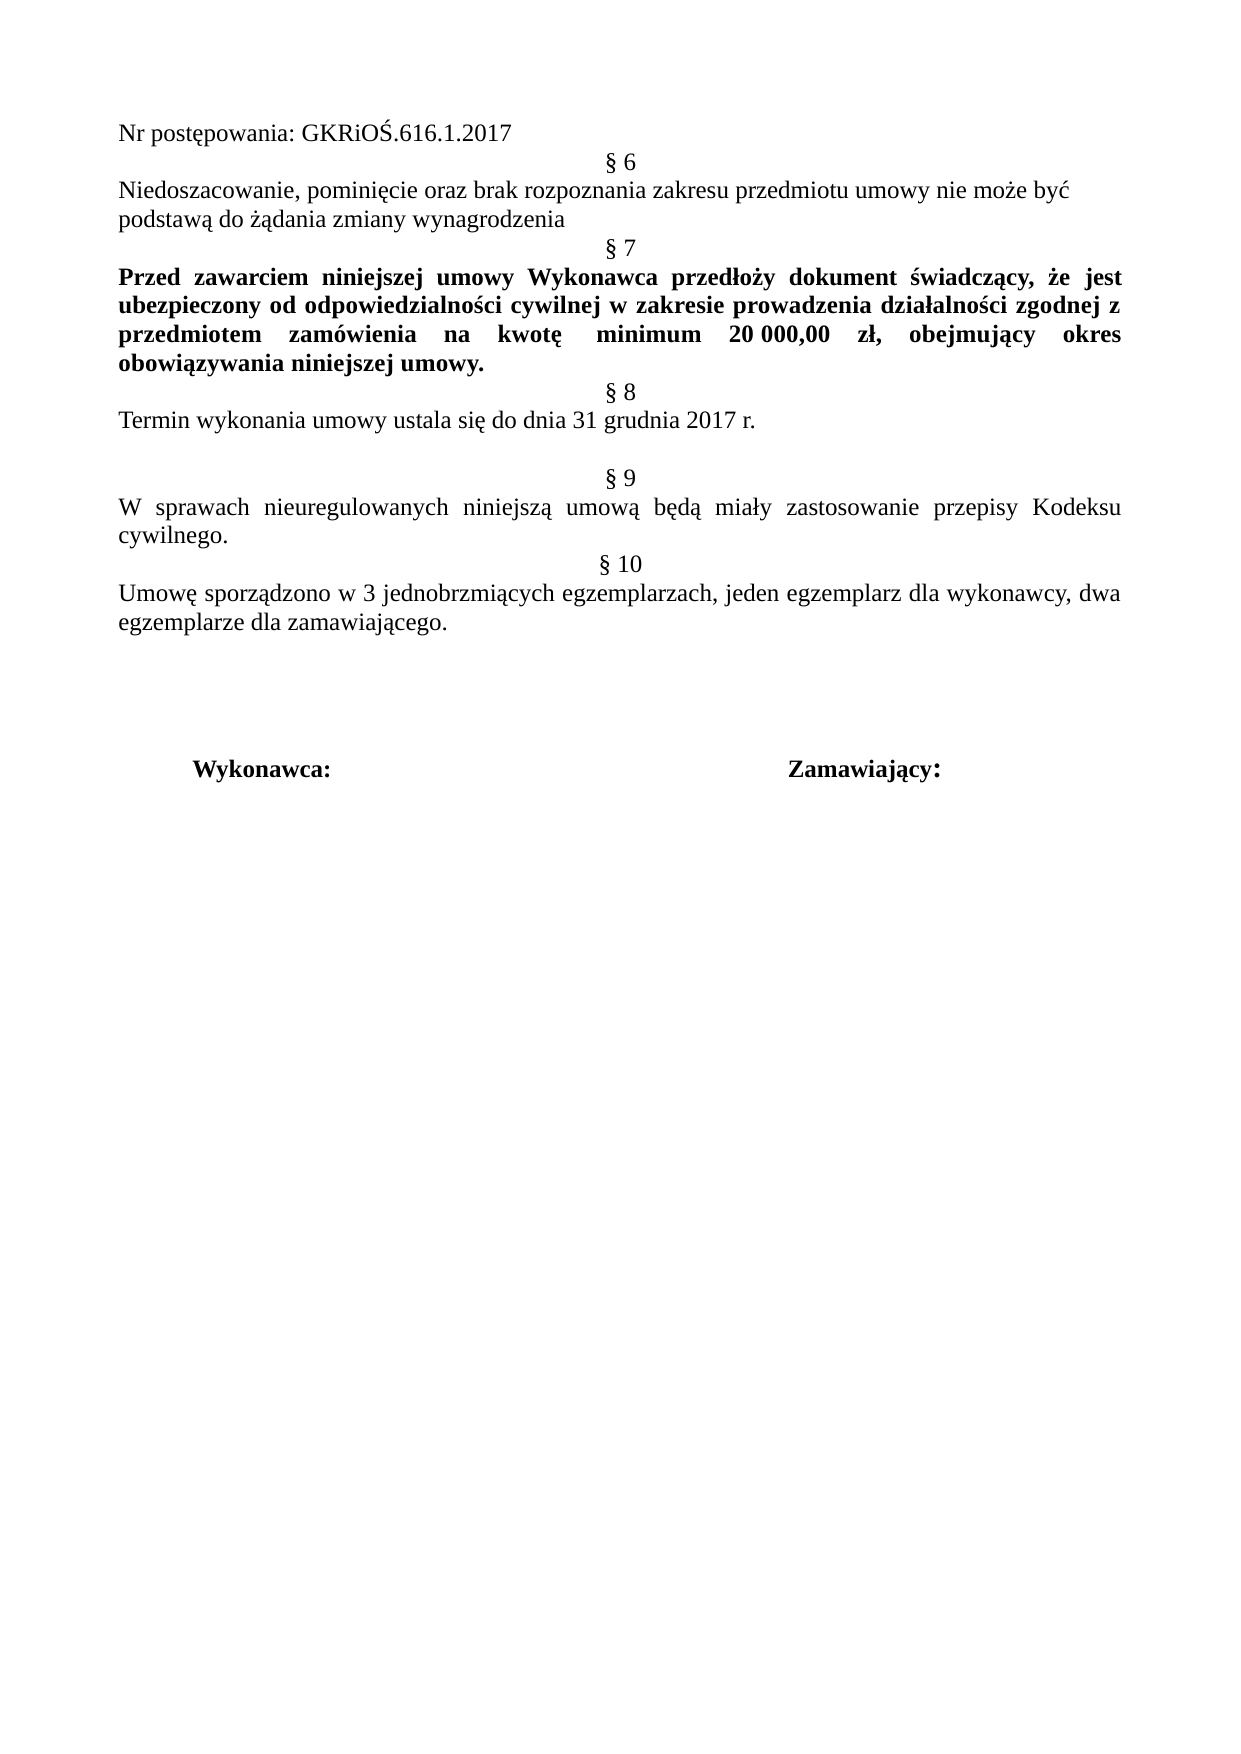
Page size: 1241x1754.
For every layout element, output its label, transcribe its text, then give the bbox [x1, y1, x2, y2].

text Wykonawca: Zamawiający: [118, 751, 1122, 784]
text Niedoszacowanie, pominięcie oraz brak rozpoznania zakresu przedmiotu umowy nie może być podstawą do żądania zmiany wynagrodzenia [118, 176, 1122, 233]
text Nr postępowania: GKRiOŚ.616.1.2017 [118, 118, 1122, 147]
text Termin wykonania umowy ustala się do dnia 31 grudnia 2017 r. [118, 406, 1122, 434]
text Umowę sporządzono w 3 jednobrzmiących egzemplarzach, jeden egzemplarz dla wykonawcy, dwa egzemplarze dla zamawiającego. [118, 578, 1122, 636]
text § 9 [118, 463, 1122, 492]
text § 7 [118, 233, 1122, 262]
text W sprawach nieuregulowanych niniejszą umową będą miały zastosowanie przepisy Kodeksu cywilnego. [118, 492, 1122, 549]
text Przed zawarciem niniejszej umowy Wykonawca przedłoży dokument świadczący, że jest ubezpieczony od odpowiedzialności cywilnej w zakresie prowadzenia działalności zgodnej z przedmiotem zamówienia na kwotę minimum 20 000,00 zł, obejmujący okres obowiązywania niniejszej umowy. [118, 262, 1122, 377]
text § 8 [118, 377, 1122, 406]
text § 6 [118, 147, 1122, 176]
text § 10 [118, 549, 1122, 578]
